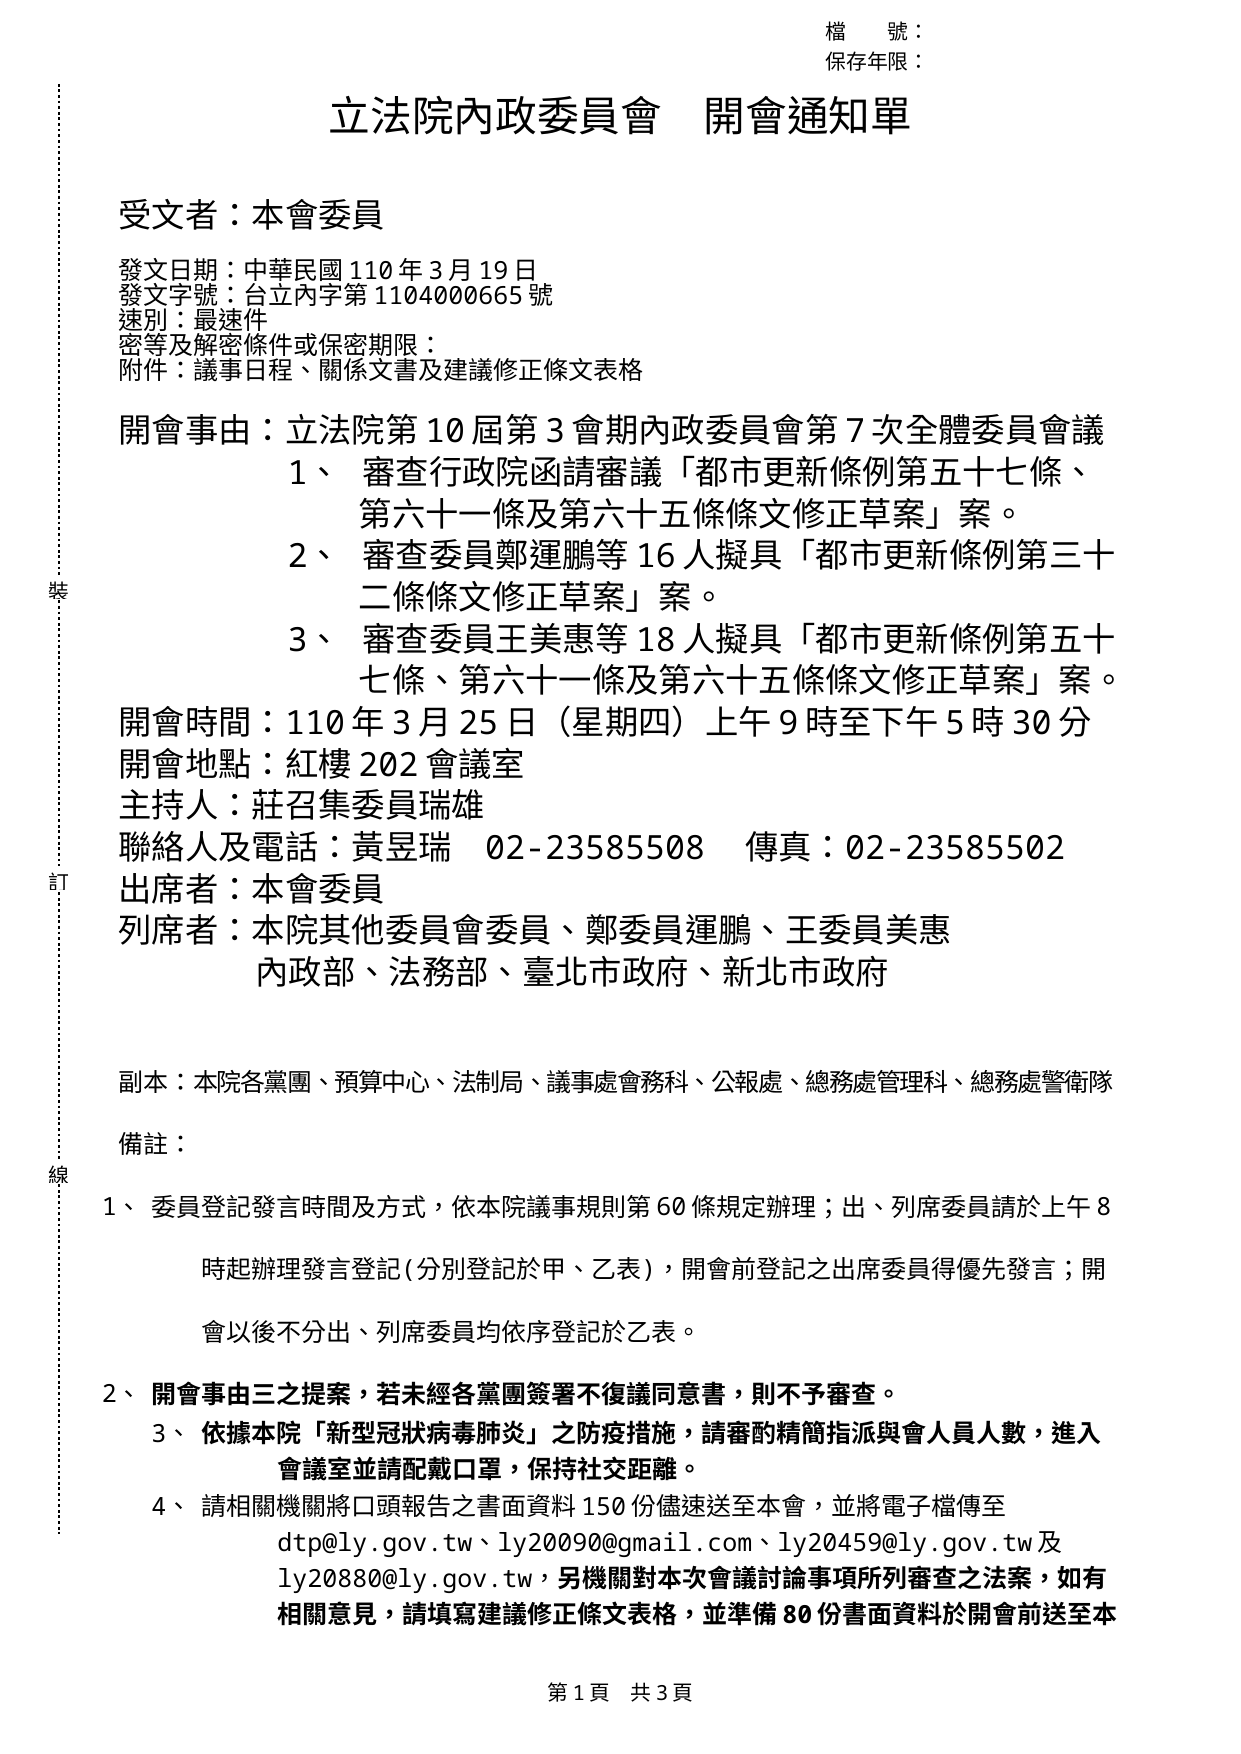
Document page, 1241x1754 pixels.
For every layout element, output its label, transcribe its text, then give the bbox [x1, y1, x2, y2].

text 內政部、法務部、臺北市政府、新北市政府 [255, 951, 1122, 993]
text 速別：最速件 [118, 309, 1122, 334]
list 請相關機關將口頭報告之書面資料150份儘速送至本會，並將電子檔傳至dtp@ly.gov.tw、ly20090@gmail.com、ly20459@ly.gov.tw及ly20880@ly.gov.tw，另機關對本次會議討論事項所列審查之法案，如有相關意見，請填寫建議修正條文表格，並準備80份書面資料於開會前送至本 [151, 1486, 1122, 1631]
list 審查行政院函請審議「都市更新條例第五十七條、 [287, 451, 1167, 493]
text 發文字號：台立內字第1104000665號 [118, 284, 1122, 309]
text 受文者：本會委員 [118, 197, 1122, 234]
text 開會時間：110年3月25日（星期四）上午9時至下午5時30分 [118, 701, 1152, 743]
list 審查委員鄭運鵬等16人擬具「都市更新條例第三十 [287, 534, 1167, 576]
text 七條、第六十一條及第六十五條條文修正草案」案。 [359, 659, 1167, 701]
text 聯絡人及電話：黃昱瑞 02-23585508 傳真：02-23585502 [118, 826, 1122, 868]
text 附件：議事日程、關係文書及建議修正條文表格 [118, 359, 1122, 384]
list 委員登記發言時間及方式，依本院議事規則第60條規定辦理；出、列席委員請於上午8時起辦理發言登記(分別登記於甲、乙表)，開會前登記之出席委員得優先發言；開會以後不分出、列席委員均依序登記於乙表。 [102, 1164, 1122, 1351]
text 備註： [118, 1101, 1122, 1164]
text 副本：本院各黨團、預算中心、法制局、議事處會務科、公報處、總務處管理科、總務處警衛隊 [118, 1039, 1122, 1101]
list 開會事由三之提案，若未經各黨團簽署不復議同意書，則不予審查。 [102, 1351, 1122, 1414]
text 二條條文修正草案」案。 [359, 576, 1167, 618]
text 檔 號： [825, 15, 1070, 45]
list 依據本院「新型冠狀病毒肺炎」之防疫措施，請審酌精簡指派與會人員人數，進入會議室並請配戴口罩，保持社交距離。 [151, 1414, 1122, 1486]
text 列席者：本院其他委員會委員、鄭委員運鵬、王委員美惠 [118, 909, 1122, 951]
text 主持人：莊召集委員瑞雄 [118, 784, 1122, 826]
title 立法院內政委員會 開會通知單 [118, 101, 1122, 176]
text 密等及解密條件或保密期限： [118, 334, 1122, 359]
text 保存年限： [825, 45, 1070, 75]
list 審查委員王美惠等18人擬具「都市更新條例第五十 [287, 618, 1167, 659]
text 第六十一條及第六十五條條文修正草案」案。 [359, 493, 1167, 534]
text 發文日期：中華民國110年3月19日 [118, 259, 1122, 284]
text 開會事由：立法院第10屆第3會期內政委員會第7次全體委員會議 [118, 409, 1167, 451]
text 出席者：本會委員 [118, 868, 1122, 909]
title [810, 7, 1085, 94]
text 開會地點：紅樓202會議室 [118, 743, 1122, 784]
